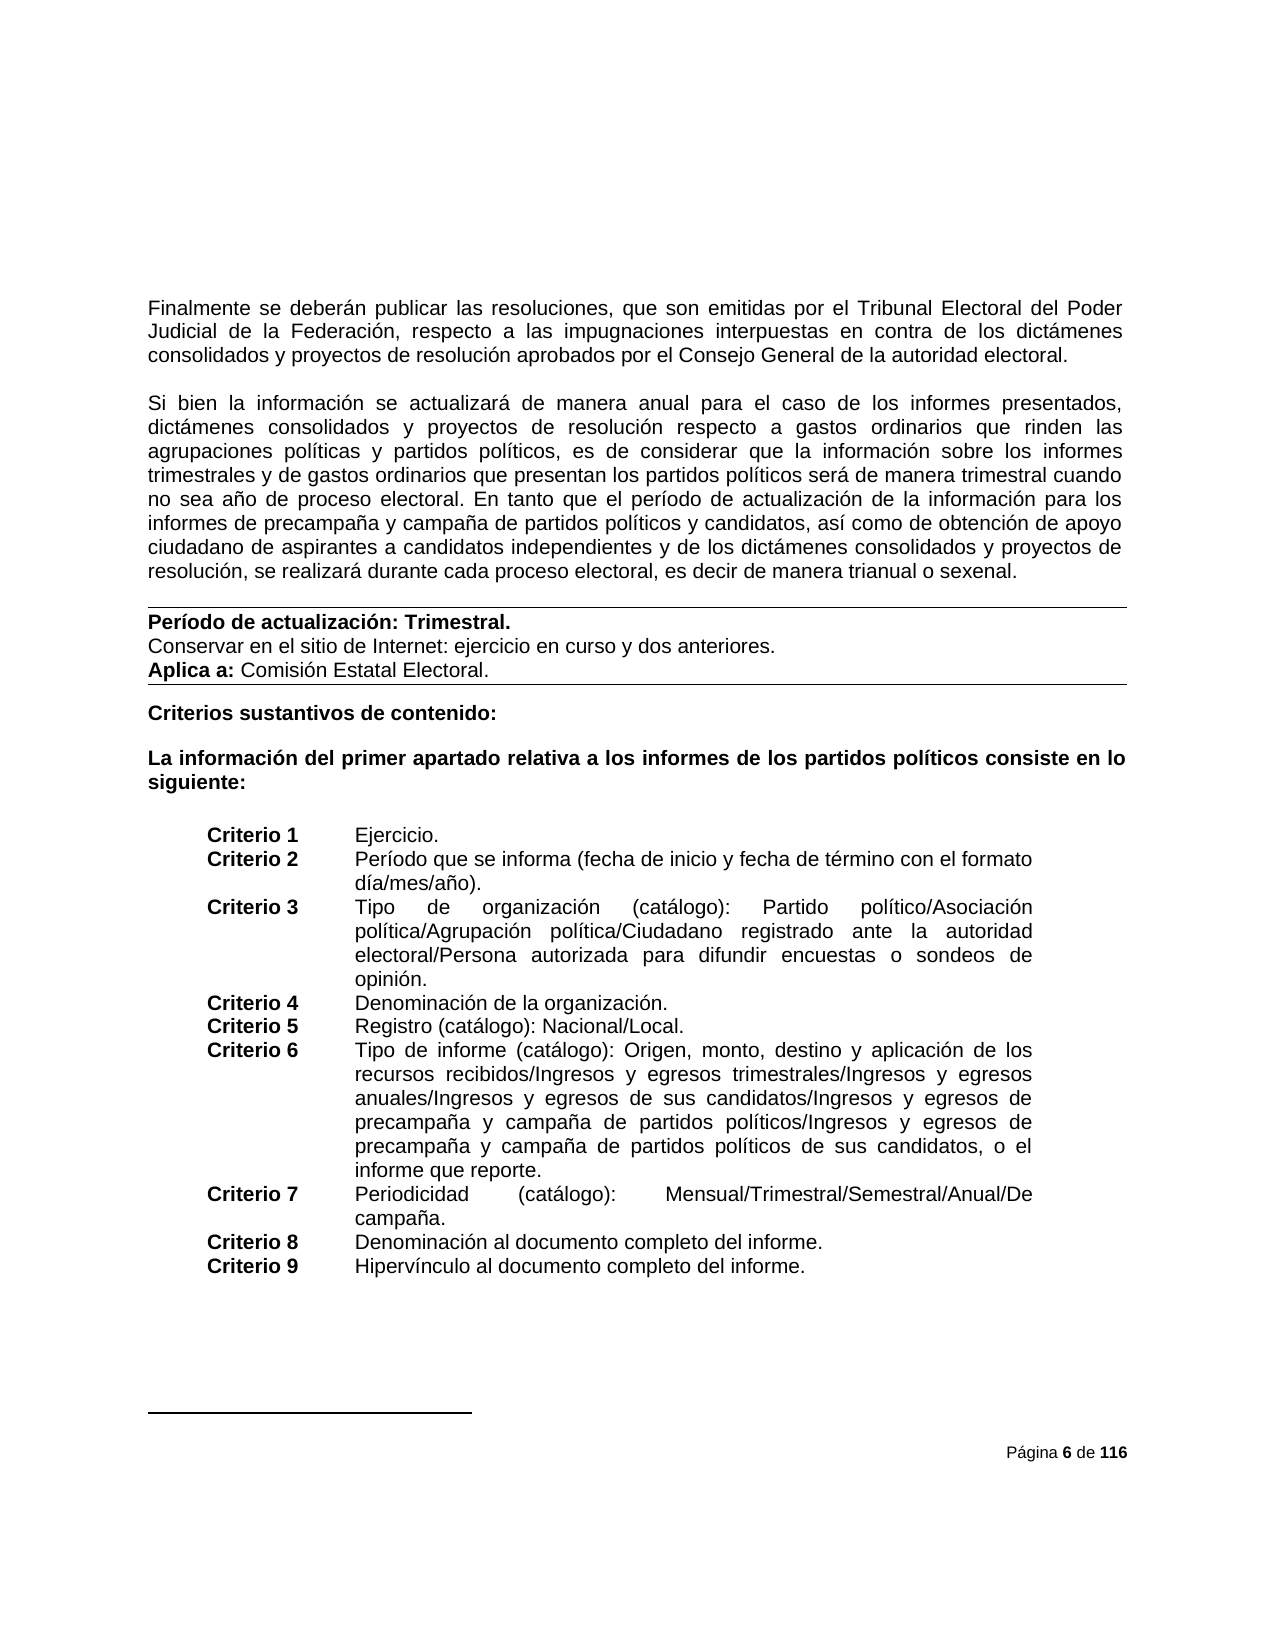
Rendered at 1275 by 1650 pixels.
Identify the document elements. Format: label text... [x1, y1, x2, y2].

text Criterio 7 Periodicidad (catálogo): Mensual/Trimestral/Semestral/Anual/De campaña. [207, 1182, 1033, 1230]
text Criterio 9 Hipervínculo al documento completo del informe. [207, 1254, 1033, 1278]
text Criterio 8 Denominación al documento completo del informe. [207, 1230, 1033, 1254]
text Criterio 3 Tipo de organización (catálogo): Partido político/Asociación política/Agrupación política/Ciudadano registrado ante la autoridad electoral/Persona autorizada para difundir encuestas o sondeos de opinión. [207, 894, 1033, 990]
text La información del primer apartado relativa a los informes de los partidos políticos consiste en lo siguiente: [148, 746, 1127, 794]
text Período de actualización: Trimestral. [148, 608, 1127, 634]
text Criterio 1 Ejercicio. [207, 823, 1033, 847]
text Criterio 2 Período que se informa (fecha de inicio y fecha de término con el formato día/mes/año). [207, 847, 1033, 894]
text Criterio 4 Denominación de la organización. [207, 990, 1033, 1014]
text Criterios sustantivos de contenido: [148, 700, 1127, 724]
text Criterio 6 Tipo de informe (catálogo): Origen, monto, destino y aplicación de los recursos recibidos/Ingresos y egresos trimestrales/Ingresos y egresos anuales/Ingresos y egresos de sus candidatos/Ingresos y egresos de precampaña y campaña de partidos políticos/Ingresos y egresos de precampaña y campaña de partidos políticos de sus candidatos, o el informe que reporte. [207, 1038, 1033, 1182]
text Finalmente se deberán publicar las resoluciones, que son emitidas por el Tribunal Electoral del Poder Judicial de la Federación, respecto a las impugnaciones interpuestas en contra de los dictámenes consolidados y proyectos de resolución aprobados por el Consejo General de la autoridad electoral. [148, 295, 1124, 367]
text Conservar en el sitio de Internet: ejercicio en curso y dos anteriores. [148, 634, 1127, 655]
text Si bien la información se actualizará de manera anual para el caso de los informes presentados, dictámenes consolidados y proyectos de resolución respecto a gastos ordinarios que rinden las agrupaciones políticas y partidos políticos, es de considerar que la información sobre los informes trimestrales y de gastos ordinarios que presentan los partidos políticos será de manera trimestral cuando no sea año de proceso electoral. En tanto que el período de actualización de la información para los informes de precampaña y campaña de partidos políticos y candidatos, así como de obtención de apoyo ciudadano de aspirantes a candidatos independientes y de los dictámenes consolidados y proyectos de resolución, se realizará durante cada proceso electoral, es decir de manera trianual o sexenal. [148, 391, 1124, 583]
text Aplica a: Comisión Estatal Electoral. [148, 655, 1127, 684]
text Criterio 5 Registro (catálogo): Nacional/Local. [207, 1014, 1033, 1038]
